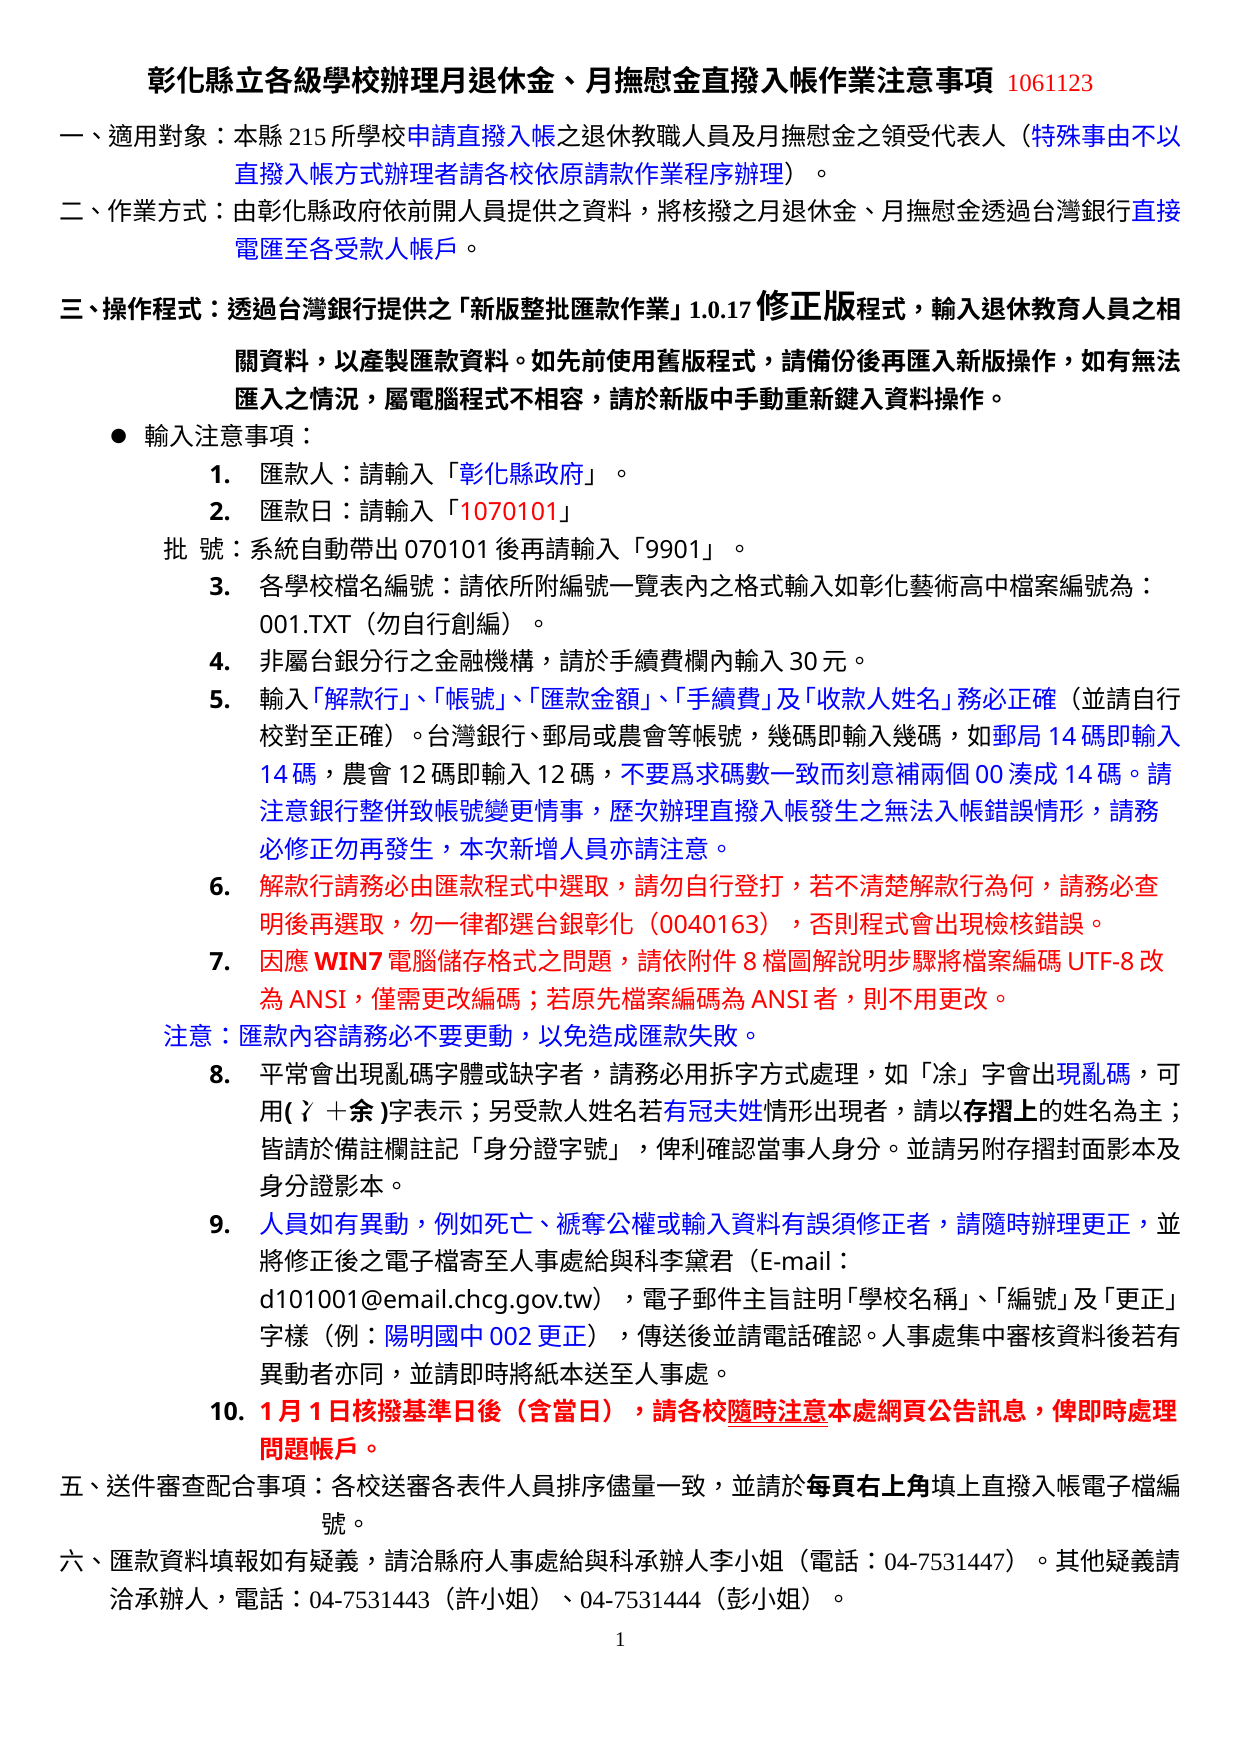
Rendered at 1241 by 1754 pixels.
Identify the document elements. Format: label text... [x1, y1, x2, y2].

text 三、操作程式：透過台灣銀行提供之「新版整批匯款作業」1.0.17修正版程式，輸入退休教育人員之相關資料，以產製匯款資料。如先前使用舊版程式，請備份後再匯入新版操作，如有無法匯入之情況，屬電腦程式不相容，請於新版中手動重新鍵入資料操作。 [59, 266, 1181, 416]
list 輸入「解款行」、「帳號」、「匯款金額」、「手續費」及「收款人姓名」務必正確（並請自行校對至正確）。台灣銀行、郵局或農會等帳號，幾碼即輸入幾碼，如郵局14碼即輸入14碼，農會12碼即輸入12碼，不要爲求碼數一致而刻意補兩個00湊成14碼。請注意銀行整併致帳號變更情事，歷次辦理直撥入帳發生之無法入帳錯誤情形，請務必修正勿再發生，本次新增人員亦請注意。 [209, 678, 1181, 866]
text 批 號：系統自動帶出070101後再請輸入「9901」。 [59, 528, 1181, 566]
text 六、匯款資料填報如有疑義，請洽縣府人事處給與科承辦人李小姐（電話：04-7531447）。其他疑義請洽承辦人，電話：04-7531443（許小姐）、04-7531444（彭小姐）。 [59, 1541, 1181, 1616]
text 二、作業方式：由彰化縣政府依前開人員提供之資料，將核撥之月退休金、月撫慰金透過台灣銀行直接電匯至各受款人帳戶。 [59, 191, 1181, 266]
text 五、送件審查配合事項：各校送審各表件人員排序儘量一致，並請於每頁右上角填上直撥入帳電子檔編號。 [59, 1466, 1181, 1541]
list 匯款人：請輸入「彰化縣政府」。 [209, 453, 1181, 491]
list 1月1日核撥基準日後（含當日），請各校隨時注意本處網頁公告訊息，俾即時處理問題帳戶。 [209, 1391, 1181, 1466]
list 匯款日：請輸入「1070101」 [209, 491, 1181, 528]
list 各學校檔名編號：請依所附編號一覽表內之格式輸入如彰化藝術高中檔案編號為：001.TXT（勿自行創編）。 [209, 566, 1181, 641]
list 因應WIN7電腦儲存格式之問題，請依附件8檔圖解說明步驟將檔案編碼UTF-8改為ANSI，僅需更改編碼；若原先檔案編碼為ANSI者，則不用更改。 [209, 941, 1181, 1016]
list 人員如有異動，例如死亡、褫奪公權或輸入資料有誤須修正者，請隨時辦理更正，並將修正後之電子檔寄至人事處給與科李黛君（E-mail：d101001@email.chcg.gov.tw），電子郵件主旨註明「學校名稱」、「編號」及「更正」字樣（例：陽明國中002更正），傳送後並請電話確認。人事處集中審核資料後若有異動者亦同，並請即時將紙本送至人事處。 [209, 1203, 1181, 1391]
list 平常會出現亂碼字體或缺字者，請務必用拆字方式處理，如「凃」字會出現亂碼，可用( 冫＋余 )字表示；另受款人姓名若有冠夫姓情形出現者，請以存摺上的姓名為主；皆請於備註欄註記「身分證字號」，俾利確認當事人身分。並請另附存摺封面影本及身分證影本。 [209, 1053, 1181, 1203]
text 一、適用對象：本縣215所學校申請直撥入帳之退休教職人員及月撫慰金之領受代表人（特殊事由不以直撥入帳方式辦理者請各校依原請款作業程序辦理）。 [59, 116, 1181, 191]
list 非屬台銀分行之金融機構，請於手續費欄內輸入30元。 [209, 641, 1181, 678]
list 解款行請務必由匯款程式中選取，請勿自行登打，若不清楚解款行為何，請務必查明後再選取，勿一律都選台銀彰化（0040163），否則程式會出現檢核錯誤。 [209, 866, 1181, 941]
list 輸入注意事項： [109, 416, 1181, 453]
text 彰化縣立各級學校辦理月退休金、月撫慰金直撥入帳作業注意事項 1061123 [59, 41, 1181, 116]
text 注意：匯款內容請務必不要更動，以免造成匯款失敗。 [59, 1016, 1181, 1053]
